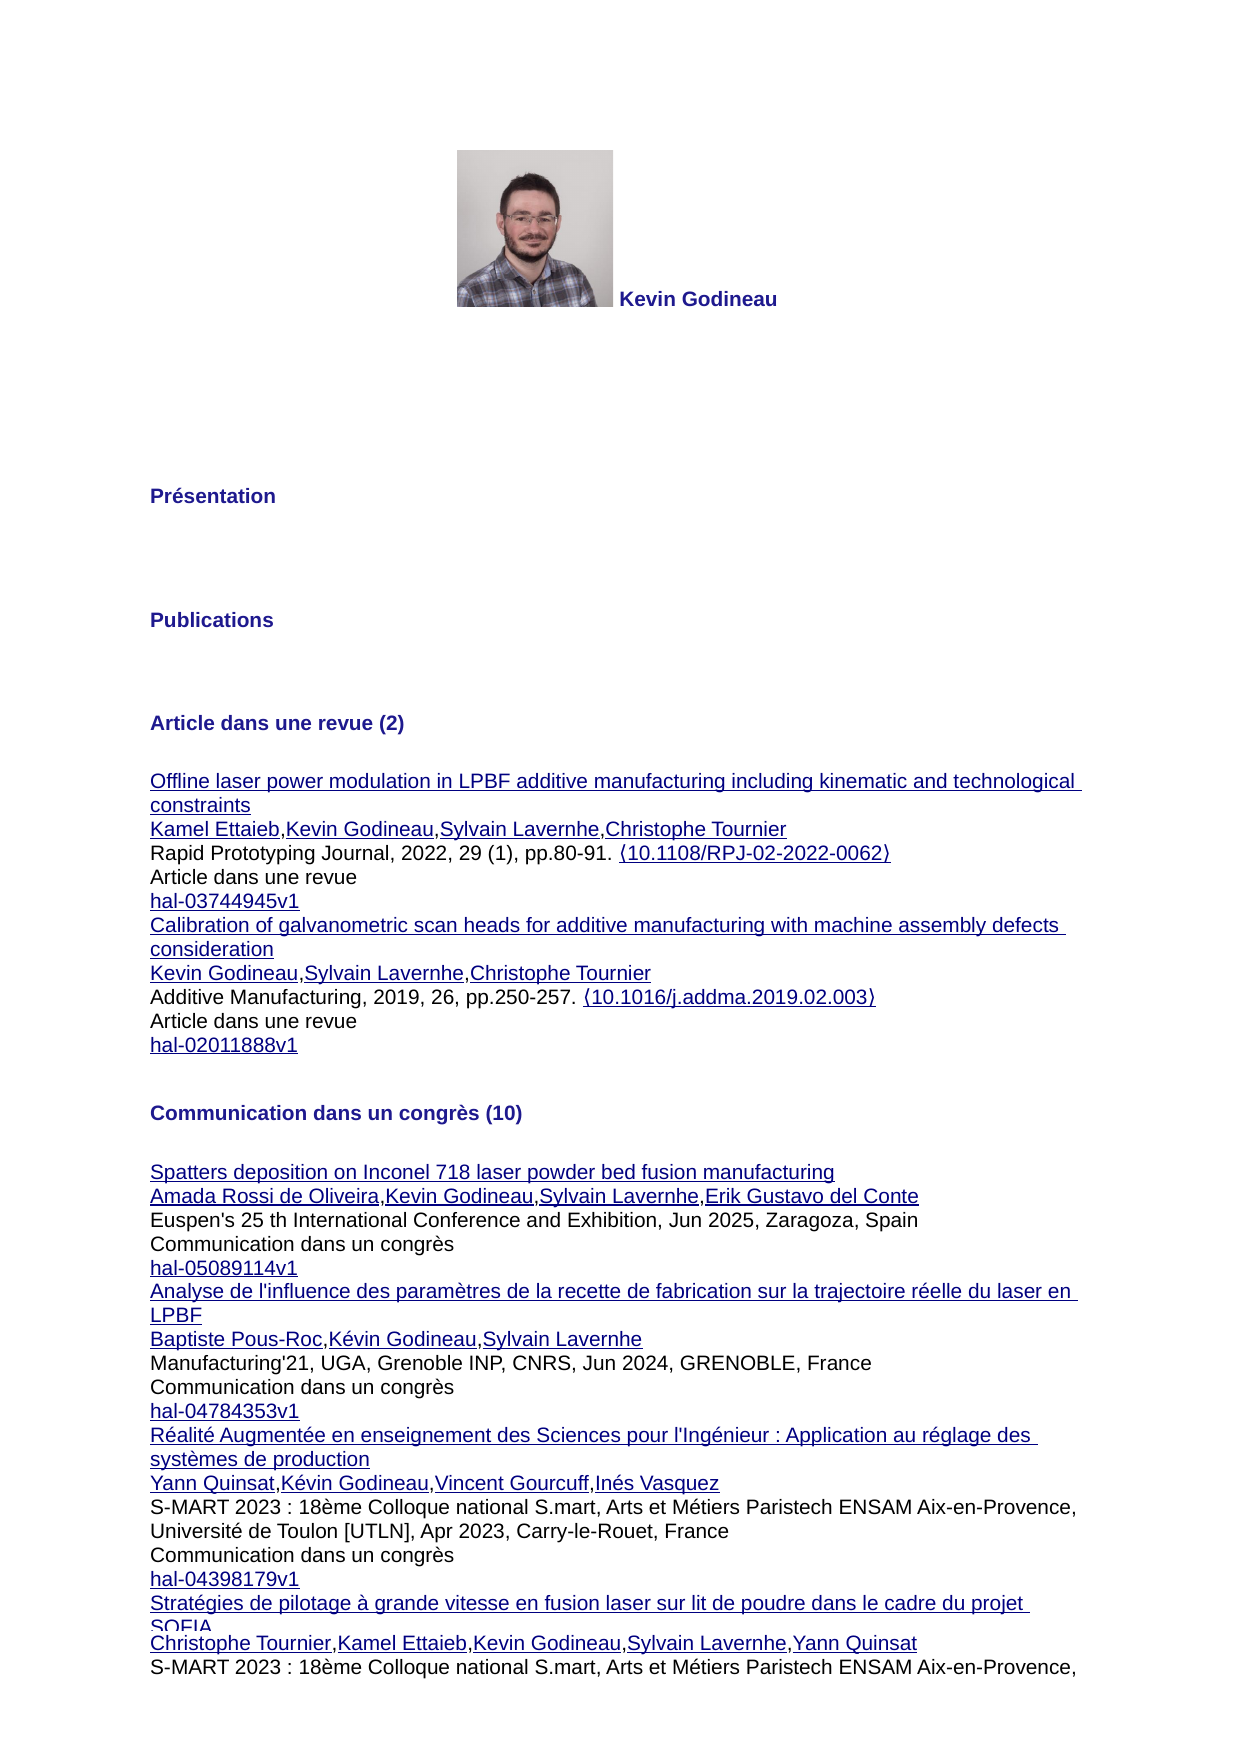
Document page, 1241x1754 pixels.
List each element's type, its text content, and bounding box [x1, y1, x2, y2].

table_cell Calibration of galvanometric scan heads for additive manufacturing with machine assembly defects consideration Kevin Godineau,Sylvain Lavernhe,Christophe Tournier Additive Manufacturing, 2019, 26, pp.250-257. ⟨10.1016/j.addma.2019.02.003⟩ Article dans une revue hal-02011888v1 [150, 913, 1090, 1056]
subtitle Publications [150, 607, 1090, 631]
table_cell Réalité Augmentée en enseignement des Sciences pour l'Ingénieur : Application au réglage des systèmes de production Yann Quinsat,Kévin Godineau,Vincent Gourcuff,Inés Vasquez S-MART 2023 : 18ème Colloque national S.mart, Arts et Métiers Paristech ENSAM Aix-en-Provence, Université de Toulon [UTLN], Apr 2023, Carry-le-Rouet, France Communication dans un congrès hal-04398179v1 [150, 1423, 1090, 1591]
subtitle Présentation [150, 483, 1090, 507]
subtitle Communication dans un congrès (10) [150, 1101, 1090, 1125]
table_header Spatters deposition on Inconel 718 laser powder bed fusion manufacturing Amada Rossi de Oliveira,Kevin Godineau,Sylvain Lavernhe,Erik Gustavo del Conte Euspen's 25 th International Conference and Exhibition, Jun 2025, Zaragoza, Spain Communication dans un congrès hal-05089114v1 [150, 1160, 1090, 1279]
table_header Offline laser power modulation in LPBF additive manufacturing including kinematic and technological constraints Kamel Ettaieb,Kevin Godineau,Sylvain Lavernhe,Christophe Tournier Rapid Prototyping Journal, 2022, 29 (1), pp.80-91. ⟨10.1108/RPJ-02-2022-0062⟩ Article dans une revue hal-03744945v1 [150, 769, 1090, 913]
table_cell Stratégies de pilotage à grande vitesse en fusion laser sur lit de poudre dans le cadre du projet SOFIA Christophe Tournier,Kamel Ettaieb,Kevin Godineau,Sylvain Lavernhe,Yann Quinsat S-MART 2023 : 18ème Colloque national S.mart, Arts et Métiers Paristech ENSAM Aix-en-Provence, [150, 1591, 1090, 1679]
subtitle Kevin Godineau [150, 150, 1090, 311]
picture [457, 150, 614, 307]
table_cell Analyse de l'influence des paramètres de la recette de fabrication sur la trajectoire réelle du laser en LPBF Baptiste Pous-Roc,Kévin Godineau,Sylvain Lavernhe Manufacturing'21, UGA, Grenoble INP, CNRS, Jun 2024, GRENOBLE, France Communication dans un congrès hal-04784353v1 [150, 1279, 1090, 1423]
subtitle Article dans une revue (2) [150, 711, 1090, 734]
